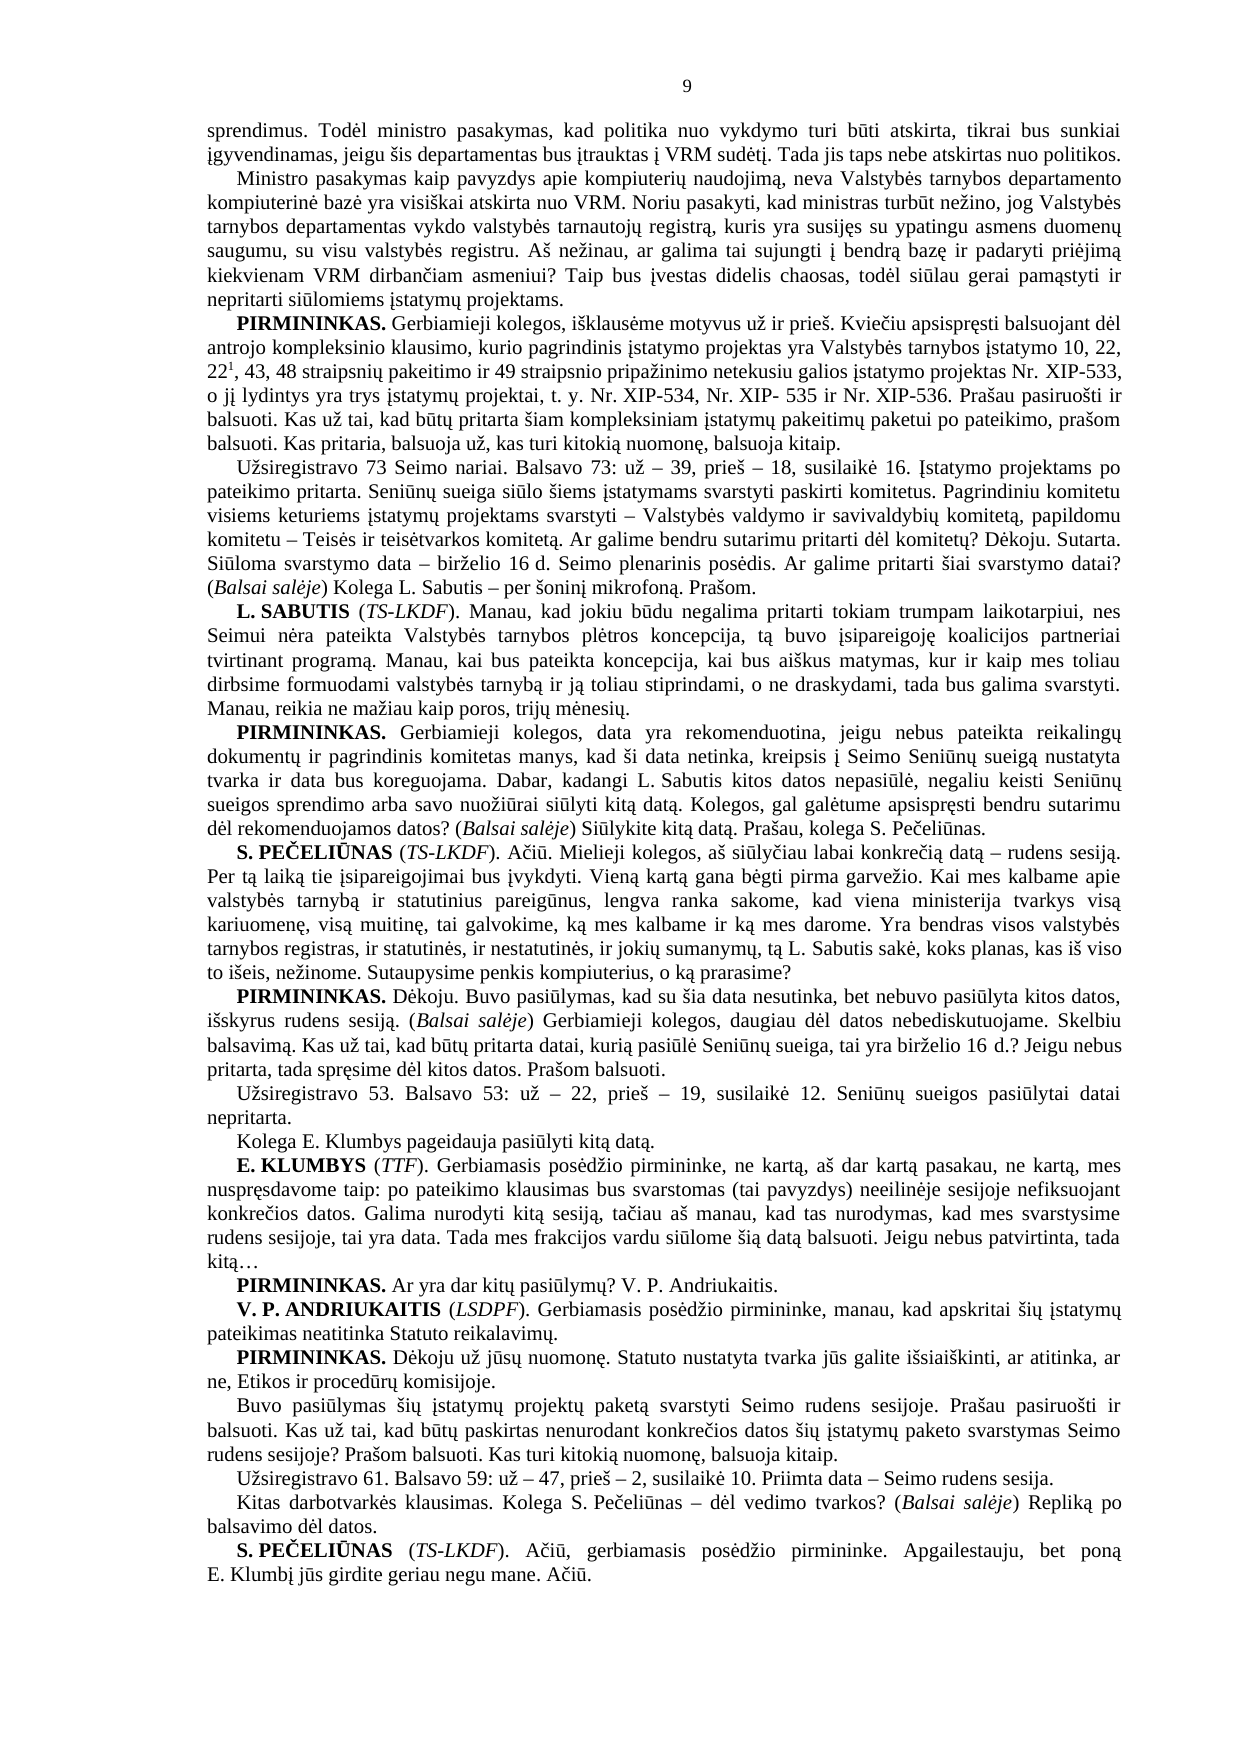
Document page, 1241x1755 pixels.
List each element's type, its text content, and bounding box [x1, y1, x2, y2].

text Užsiregistravo 73 Seimo nariai. Balsavo 73: už – 39, prieš – 18, susilaikė 16. Įstatymo projektams po pateikimo pritarta. Seniūnų sueiga siūlo šiems įstatymams svarstyti paskirti komitetus. Pagrindiniu komitetu visiems keturiems įstatymų projektams svarstyti – Valstybės valdymo ir savivaldybių komitetą, papildomu komitetu – Teisės ir teisėtvarkos komitetą. Ar galime bendru sutarimu pritarti dėl komitetų? Dėkoju. Sutarta. Siūloma svarstymo data – birželio 16 d. Seimo plenarinis posėdis. Ar galime pritarti šiai svarstymo datai? (Balsai salėje) Kolega L. Sabutis – per šoninį mikrofoną. Prašom. [207, 455, 1122, 599]
text V. P. ANDRIUKAITIS (LSDPF). Gerbiamasis posėdžio pirmininke, manau, kad apskritai šių įstatymų pateikimas neatitinka Statuto reikalavimų. [207, 1297, 1122, 1345]
text Ministro pasakymas kaip pavyzdys apie kompiuterių naudojimą, neva Valstybės tarnybos departamento kompiuterinė bazė yra visiškai atskirta nuo VRM. Noriu pasakyti, kad ministras turbūt nežino, jog Valstybės tarnybos departamentas vykdo valstybės tarnautojų registrą, kuris yra susijęs su ypatingu asmens duomenų saugumu, su visu valstybės registru. Aš nežinau, ar galima tai sujungti į bendrą bazę ir padaryti priėjimą kiekvienam VRM dirbančiam asmeniui? Taip bus įvestas didelis chaosas, todėl siūlau gerai pamąstyti ir nepritarti siūlomiems įstatymų projektams. [207, 166, 1122, 311]
text L. SABUTIS (TS-LKDF). Manau, kad jokiu būdu negalima pritarti tokiam trumpam laikotarpiui, nes Seimui nėra pateikta Valstybės tarnybos plėtros koncepcija, tą buvo įsipareigoję koalicijos partneriai tvirtinant programą. Manau, kai bus pateikta koncepcija, kai bus aiškus matymas, kur ir kaip mes toliau dirbsime formuodami valstybės tarnybą ir ją toliau stiprindami, o ne draskydami, tada bus galima svarstyti. Manau, reikia ne mažiau kaip poros, trijų mėnesių. [207, 599, 1122, 720]
text E. KLUMBYS (TTF). Gerbiamasis posėdžio pirmininke, ne kartą, aš dar kartą pasakau, ne kartą, mes nuspręsdavome taip: po pateikimo klausimas bus svarstomas (tai pavyzdys) neeilinėje sesijoje nefiksuojant konkrečios datos. Galima nurodyti kitą sesiją, tačiau aš manau, kad tas nurodymas, kad mes svarstysime rudens sesijoje, tai yra data. Tada mes frakcijos vardu siūlome šią datą balsuoti. Jeigu nebus patvirtinta, tada kitą… [207, 1153, 1122, 1273]
text PIRMININKAS. Gerbiamieji kolegos, data yra rekomenduotina, jeigu nebus pateikta reikalingų dokumentų ir pagrindinis komitetas manys, kad ši data netinka, kreipsis į Seimo Seniūnų sueigą nustatyta tvarka ir data bus koreguojama. Dabar, kadangi L. Sabutis kitos datos nepasiūlė, negaliu keisti Seniūnų sueigos sprendimo arba savo nuožiūrai siūlyti kitą datą. Kolegos, gal galėtume apsispręsti bendru sutarimu dėl rekomenduojamos datos? (Balsai salėje) Siūlykite kitą datą. Prašau, kolega S. Pečeliūnas. [207, 720, 1122, 840]
text sprendimus. Todėl ministro pasakymas, kad politika nuo vykdymo turi būti atskirta, tikrai bus sunkiai įgyvendinamas, jeigu šis departamentas bus įtrauktas į VRM sudėtį. Tada jis taps nebe atskirtas nuo politikos. [207, 118, 1122, 166]
text PIRMININKAS. Dėkoju. Buvo pasiūlymas, kad su šia data nesutinka, bet nebuvo pasiūlyta kitos datos, išskyrus rudens sesiją. (Balsai salėje) Gerbiamieji kolegos, daugiau dėl datos nebediskutuojame. Skelbiu balsavimą. Kas už tai, kad būtų pritarta datai, kurią pasiūlė Seniūnų sueiga, tai yra birželio 16 d.? Jeigu nebus pritarta, tada spręsime dėl kitos datos. Prašom balsuoti. [207, 984, 1122, 1081]
text Kolega E. Klumbys pageidauja pasiūlyti kitą datą. [207, 1129, 1122, 1153]
text S. PEČELIŪNAS (TS-LKDF). Ačiū. Mielieji kolegos, aš siūlyčiau labai konkrečią datą – rudens sesiją. Per tą laiką tie įsipareigojimai bus įvykdyti. Vieną kartą gana bėgti pirma garvežio. Kai mes kalbame apie valstybės tarnybą ir statutinius pareigūnus, lengva ranka sakome, kad viena ministerija tvarkys visą kariuomenę, visą muitinę, tai galvokime, ką mes kalbame ir ką mes darome. Yra bendras visos valstybės tarnybos registras, ir statutinės, ir nestatutinės, ir jokių sumanymų, tą L. Sabutis sakė, koks planas, kas iš viso to išeis, nežinome. Sutaupysime penkis kompiuterius, o ką prarasime? [207, 840, 1122, 984]
text Užsiregistravo 61. Balsavo 59: už – 47, prieš – 2, susilaikė 10. Priimta data – Seimo rudens sesija. [207, 1466, 1122, 1490]
text Kitas darbotvarkės klausimas. Kolega S. Pečeliūnas – dėl vedimo tvarkos? (Balsai salėje) Repliką po balsavimo dėl datos. [207, 1490, 1122, 1538]
text Buvo pasiūlymas šių įstatymų projektų paketą svarstyti Seimo rudens sesijoje. Prašau pasiruošti ir balsuoti. Kas už tai, kad būtų paskirtas nenurodant konkrečios datos šių įstatymų paketo svarstymas Seimo rudens sesijoje? Prašom balsuoti. Kas turi kitokią nuomonę, balsuoja kitaip. [207, 1393, 1122, 1466]
text Užsiregistravo 53. Balsavo 53: už – 22, prieš – 19, susilaikė 12. Seniūnų sueigos pasiūlytai datai nepritarta. [207, 1081, 1122, 1129]
text PIRMININKAS. Dėkoju už jūsų nuomonę. Statuto nustatyta tvarka jūs galite išsiaiškinti, ar atitinka, ar ne, Etikos ir procedūrų komisijoje. [207, 1345, 1122, 1393]
text S. PEČELIŪNAS (TS-LKDF). Ačiū, gerbiamasis posėdžio pirmininke. Apgailestauju, bet poną E. Klumbį jūs girdite geriau negu mane. Ačiū. [207, 1538, 1122, 1586]
text PIRMININKAS. Ar yra dar kitų pasiūlymų? V. P. Andriukaitis. [207, 1273, 1122, 1297]
text PIRMININKAS. Gerbiamieji kolegos, išklausėme motyvus už ir prieš. Kviečiu apsispręsti balsuojant dėl antrojo kompleksinio klausimo, kurio pagrindinis įstatymo projektas yra Valstybės tarnybos įstatymo 10, 22, 221, 43, 48 straipsnių pakeitimo ir 49 straipsnio pripažinimo netekusiu galios įstatymo projektas Nr. XIP-533, o jį lydintys yra trys įstatymų projektai, t. y. Nr. XIP-534, Nr. XIP- 535 ir Nr. XIP-536. Prašau pasiruošti ir balsuoti. Kas už tai, kad būtų pritarta šiam kompleksiniam įstatymų pakeitimų paketui po pateikimo, prašom balsuoti. Kas pritaria, balsuoja už, kas turi kitokią nuomonę, balsuoja kitaip. [207, 311, 1122, 455]
